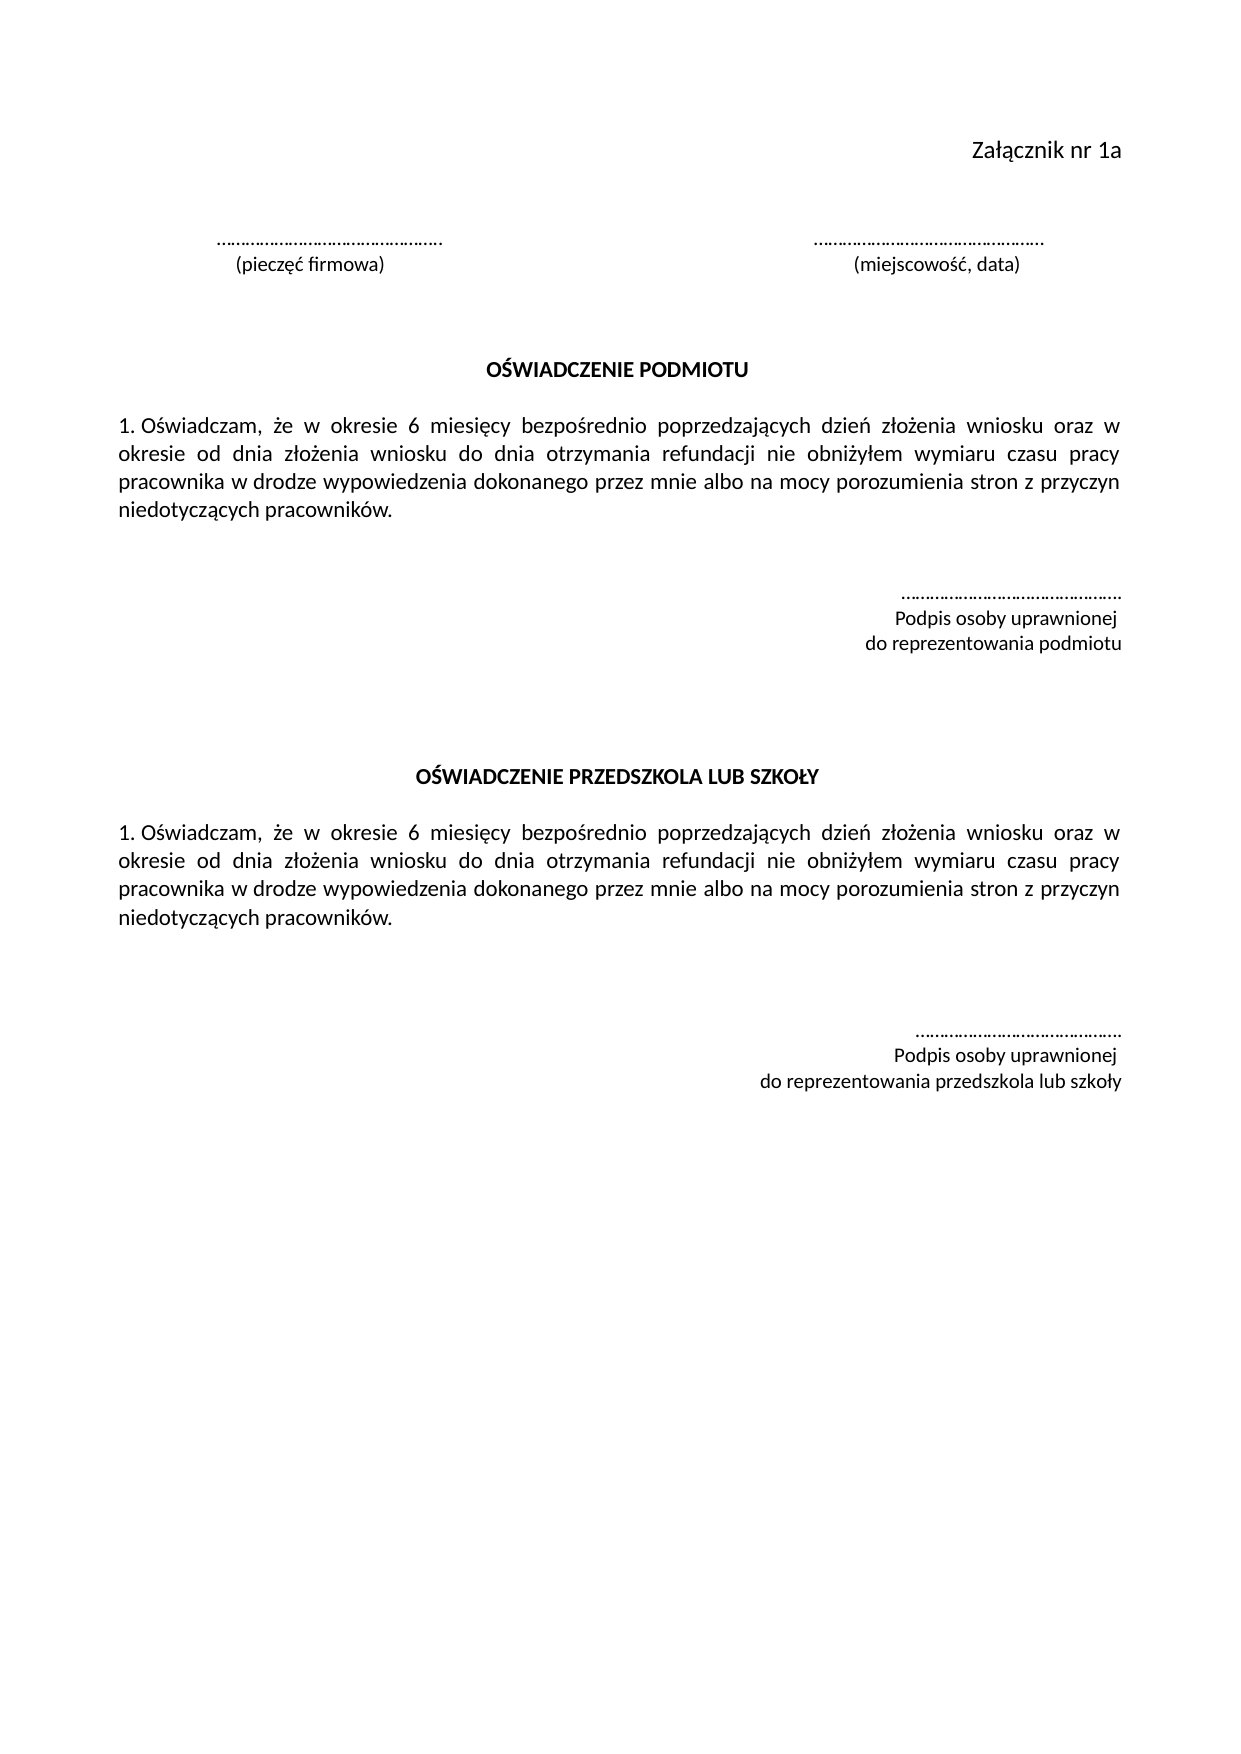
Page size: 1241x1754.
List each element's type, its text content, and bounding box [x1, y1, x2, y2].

text OŚWIADCZENIE PODMIOTU [118, 355, 1122, 383]
list Podpis osoby uprawnionej [193, 1043, 1122, 1068]
list do reprezentowania przedszkola lub szkoły [193, 1068, 1122, 1093]
text 1. Oświadczam, że w okresie 6 miesięcy bezpośrednio poprzedzających dzień złożenia wniosku oraz w okresie od dnia złożenia wniosku do dnia otrzymania refundacji nie obniżyłem wymiaru czasu pracy pracownika w drodze wypowiedzenia dokonanego przez mnie albo na mocy porozumienia stron z przyczyn niedotyczących pracowników. [118, 818, 1122, 931]
text Załącznik nr 1a [118, 134, 1122, 164]
text ………………………………………. [118, 579, 1122, 605]
text Podpis osoby uprawnionej [118, 605, 1122, 630]
text do reprezentowania podmiotu [118, 630, 1122, 656]
text 1. Oświadczam, że w okresie 6 miesięcy bezpośrednio poprzedzających dzień złożenia wniosku oraz w okresie od dnia złożenia wniosku do dnia otrzymania refundacji nie obniżyłem wymiaru czasu pracy pracownika w drodze wypowiedzenia dokonanego przez mnie albo na mocy porozumienia stron z przyczyn niedotyczących pracowników. [118, 411, 1122, 523]
text ……………………………………….. ………………………………………… [118, 226, 1122, 251]
text OŚWIADCZENIE PRZEDSZKOLA LUB SZKOŁY [118, 762, 1122, 791]
text (pieczęć firmowa) (miejscowość, data) [118, 251, 1122, 276]
list ……………………………………. [193, 1017, 1122, 1043]
